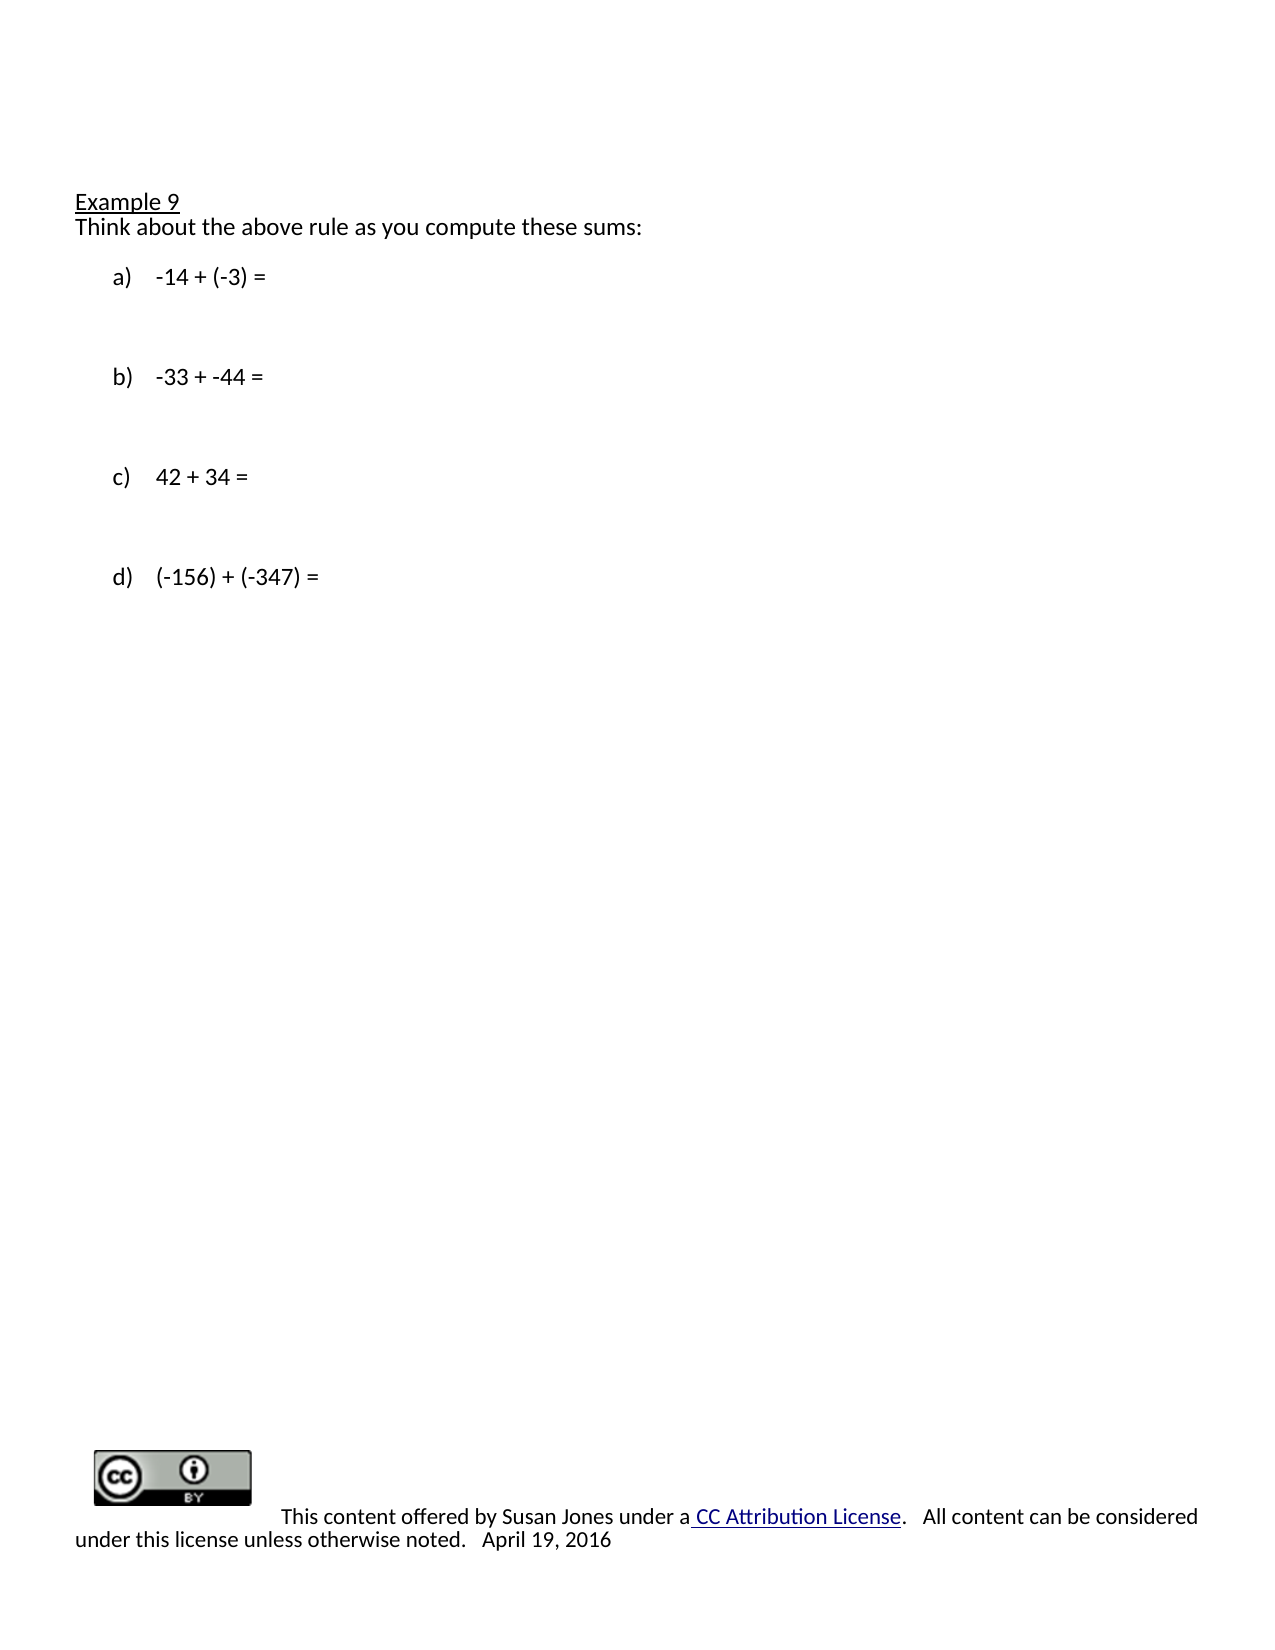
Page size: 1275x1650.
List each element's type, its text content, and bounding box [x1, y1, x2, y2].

picture [93, 1450, 252, 1506]
list -33 + -44 = [112, 367, 1200, 392]
list -14 + (-3) = [112, 267, 1200, 292]
list 42 + 34 = [112, 467, 1200, 492]
text Think about the above rule as you compute these sums: [75, 217, 1200, 242]
list (-156) + (-347) = [112, 567, 1200, 592]
text Example 9 [75, 192, 1200, 217]
